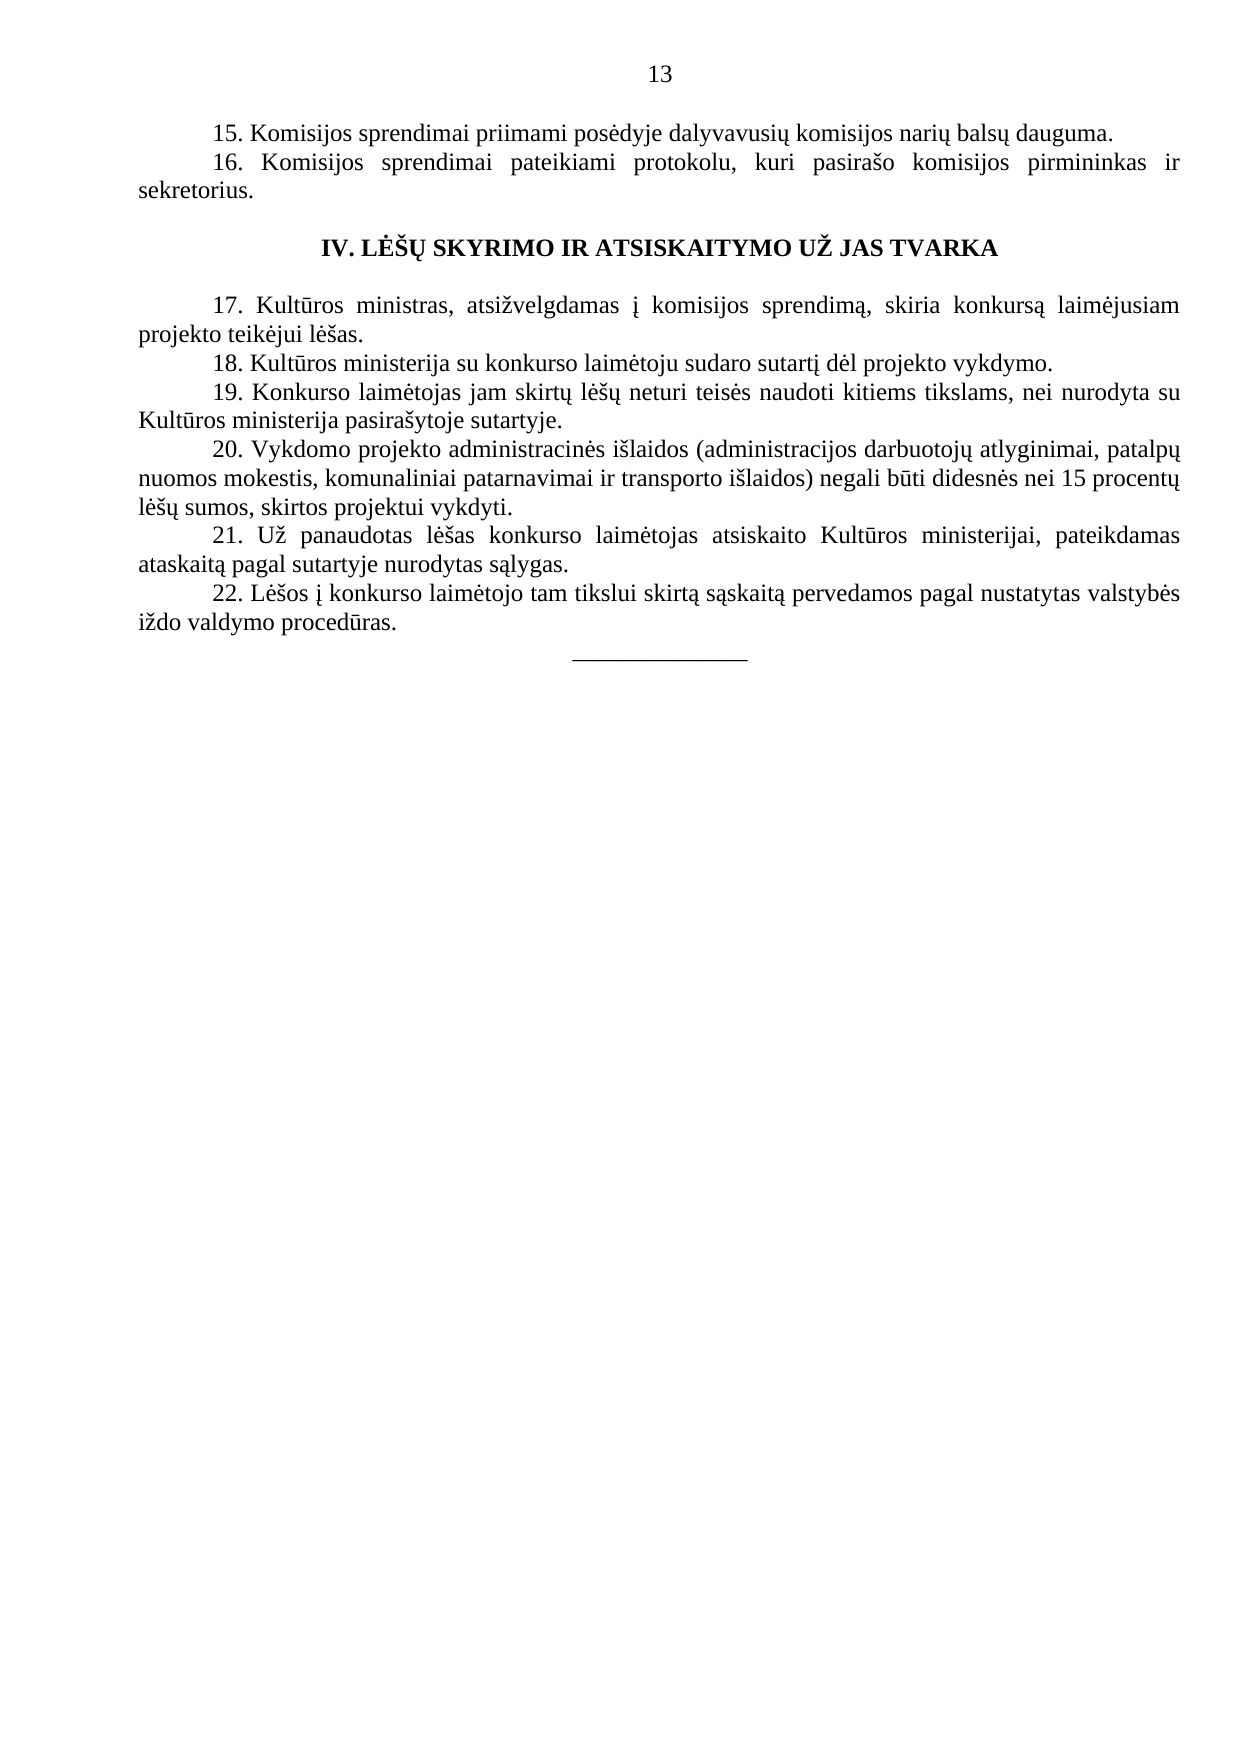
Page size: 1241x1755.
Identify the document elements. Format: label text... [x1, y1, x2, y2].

text 15. Komisijos sprendimai priimami posėdyje dalyvavusių komisijos narių balsų dauguma. [138, 118, 1181, 147]
text 17. Kultūros ministras, atsižvelgdamas į komisijos sprendimą, skiria konkursą laimėjusiam projekto teikėjui lėšas. [138, 291, 1181, 348]
text 20. Vykdomo projekto administracinės išlaidos (administracijos darbuotojų atlyginimai, patalpų nuomos mokestis, komunaliniai patarnavimai ir transporto išlaidos) negali būti didesnės nei 15 procentų lėšų sumos, skirtos projektui vykdyti. [138, 434, 1181, 521]
text 22. Lėšos į konkurso laimėtojo tam tikslui skirtą sąskaitą pervedamos pagal nustatytas valstybės iždo valdymo procedūras. [138, 578, 1181, 636]
text 18. Kultūros ministerija su konkurso laimėtoju sudaro sutartį dėl projekto vykdymo. [138, 348, 1181, 377]
text 16. Komisijos sprendimai pateikiami protokolu, kuri pasirašo komisijos pirmininkas ir sekretorius. [138, 147, 1181, 204]
text IV. LĖŠŲ SKYRIMO IR ATSISKAITYMO UŽ JAS TVARKA [138, 233, 1181, 262]
text 21. Už panaudotas lėšas konkurso laimėtojas atsiskaito Kultūros ministerijai, pateikdamas ataskaitą pagal sutartyje nurodytas sąlygas. [138, 521, 1181, 578]
text 19. Konkurso laimėtojas jam skirtų lėšų neturi teisės naudoti kitiems tikslams, nei nurodyta su Kultūros ministerija pasirašytoje sutartyje. [138, 377, 1181, 434]
text ______________ [138, 636, 1181, 664]
